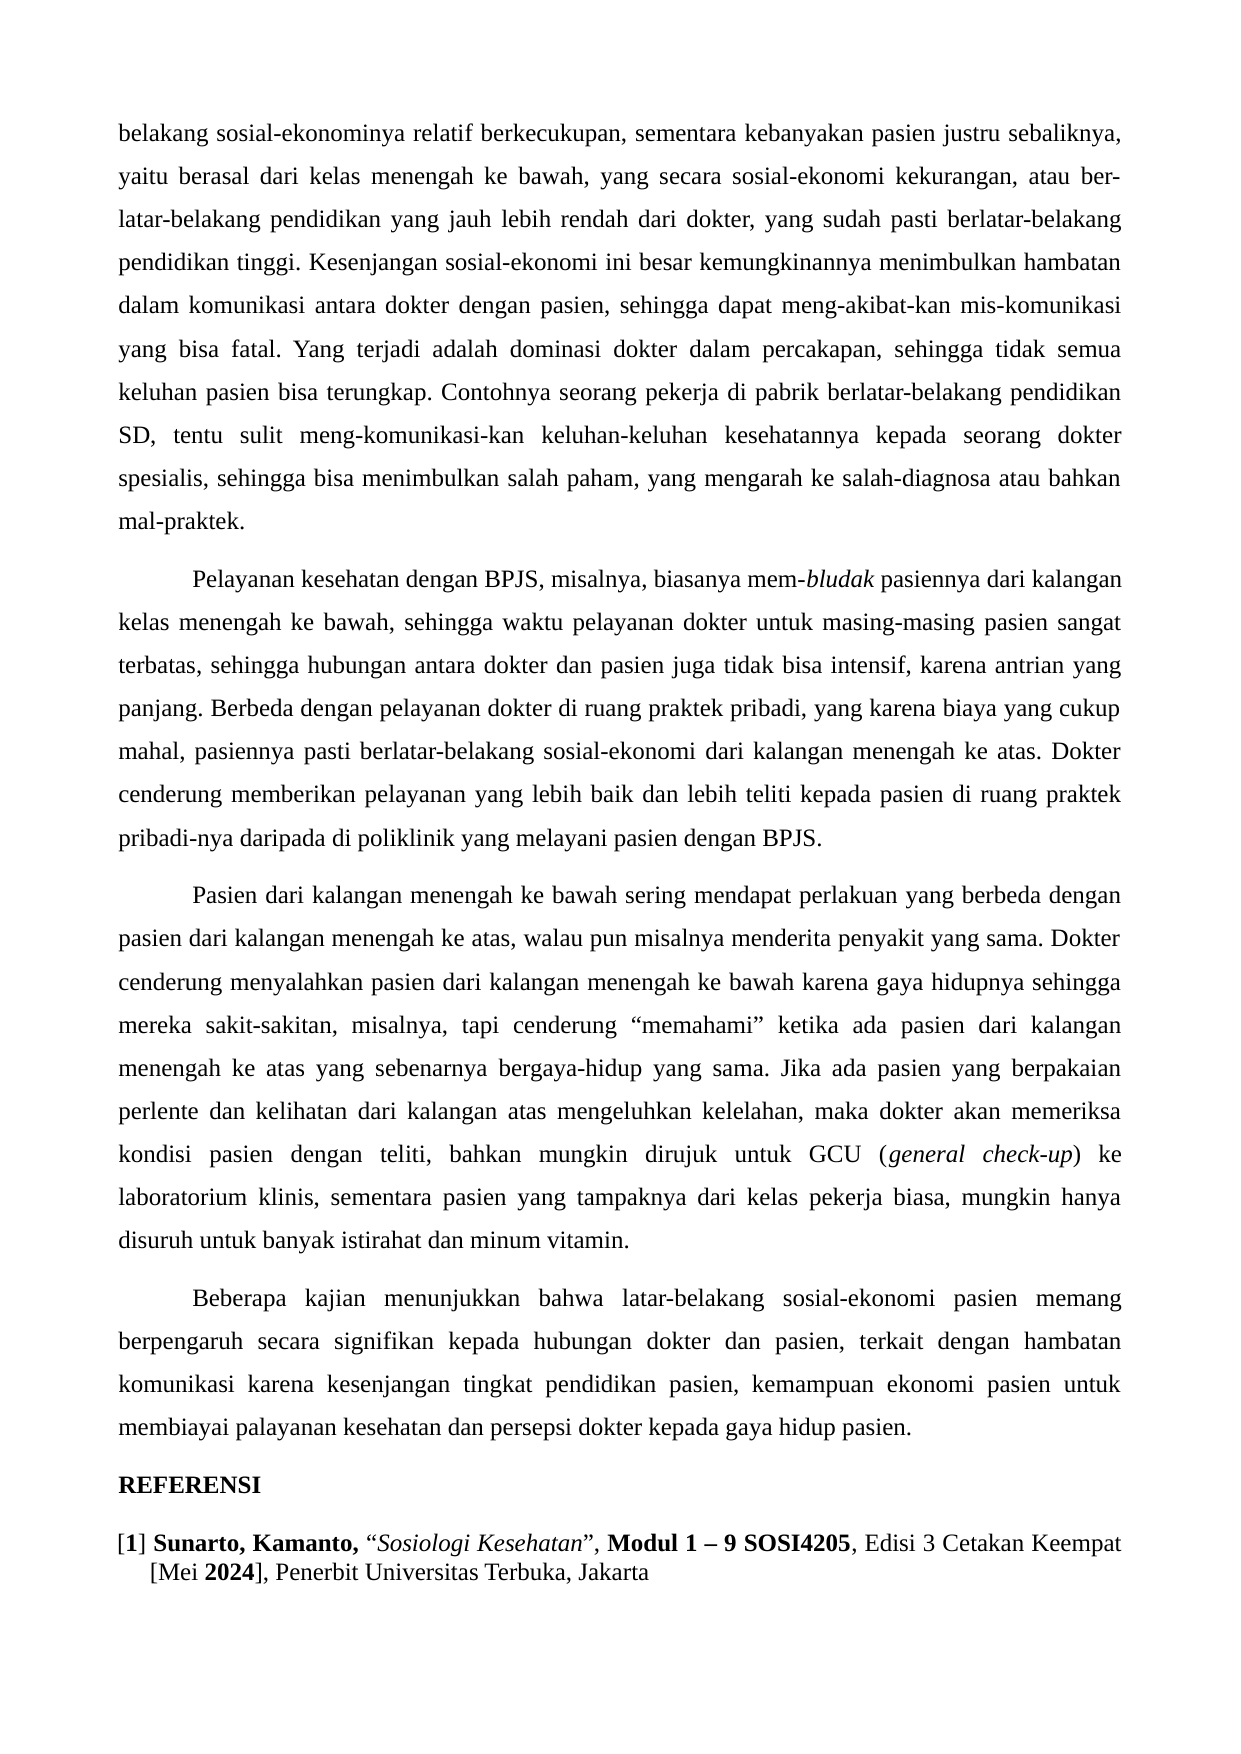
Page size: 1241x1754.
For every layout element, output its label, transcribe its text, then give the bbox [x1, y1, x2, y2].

text [1] Sunarto, Kamanto, “Sosiologi Kesehatan”, Modul 1 – 9 SOSI4205, Edisi 3 Cetakan Keempat [Mei 2024], Penerbit Universitas Terbuka, Jakarta [117, 1528, 1122, 1585]
text Beberapa kajian menunjukkan bahwa latar-belakang sosial-ekonomi pasien memang berpengaruh secara signifikan kepada hubungan dokter dan pasien, terkait dengan hambatan komunikasi karena kesenjangan tingkat pendidikan pasien, kemampuan ekonomi pasien untuk membiayai palayanan kesehatan dan persepsi dokter kepada gaya hidup pasien. [118, 1283, 1122, 1441]
text REFERENSI [118, 1470, 1122, 1499]
text Pelayanan kesehatan dengan BPJS, misalnya, biasanya mem-bludak pasiennya dari kalangan kelas menengah ke bawah, sehingga waktu pelayanan dokter untuk masing-masing pasien sangat terbatas, sehingga hubungan antara dokter dan pasien juga tidak bisa intensif, karena antrian yang panjang. Berbeda dengan pelayanan dokter di ruang praktek pribadi, yang karena biaya yang cukup mahal, pasiennya pasti berlatar-belakang sosial-ekonomi dari kalangan menengah ke atas. Dokter cenderung memberikan pelayanan yang lebih baik dan lebih teliti kepada pasien di ruang praktek pribadi-nya daripada di poliklinik yang melayani pasien dengan BPJS. [118, 564, 1122, 851]
text belakang sosial-ekonominya relatif berkecukupan, sementara kebanyakan pasien justru sebaliknya, yaitu berasal dari kelas menengah ke bawah, yang secara sosial-ekonomi kekurangan, atau ber-latar-belakang pendidikan yang jauh lebih rendah dari dokter, yang sudah pasti berlatar-belakang pendidikan tinggi. Kesenjangan sosial-ekonomi ini besar kemungkinannya menimbulkan hambatan dalam komunikasi antara dokter dengan pasien, sehingga dapat meng-akibat-kan mis-komunikasi yang bisa fatal. Yang terjadi adalah dominasi dokter dalam percakapan, sehingga tidak semua keluhan pasien bisa terungkap. Contohnya seorang pekerja di pabrik berlatar-belakang pendidikan SD, tentu sulit meng-komunikasi-kan keluhan-keluhan kesehatannya kepada seorang dokter spesialis, sehingga bisa menimbulkan salah paham, yang mengarah ke salah-diagnosa atau bahkan mal-praktek. [118, 118, 1122, 535]
text Pasien dari kalangan menengah ke bawah sering mendapat perlakuan yang berbeda dengan pasien dari kalangan menengah ke atas, walau pun misalnya menderita penyakit yang sama. Dokter cenderung menyalahkan pasien dari kalangan menengah ke bawah karena gaya hidupnya sehingga mereka sakit-sakitan, misalnya, tapi cenderung “memahami” ketika ada pasien dari kalangan menengah ke atas yang sebenarnya bergaya-hidup yang sama. Jika ada pasien yang berpakaian perlente dan kelihatan dari kalangan atas mengeluhkan kelelahan, maka dokter akan memeriksa kondisi pasien dengan teliti, bahkan mungkin dirujuk untuk GCU (general check-up) ke laboratorium klinis, sementara pasien yang tampaknya dari kelas pekerja biasa, mungkin hanya disuruh untuk banyak istirahat dan minum vitamin. [118, 880, 1122, 1254]
